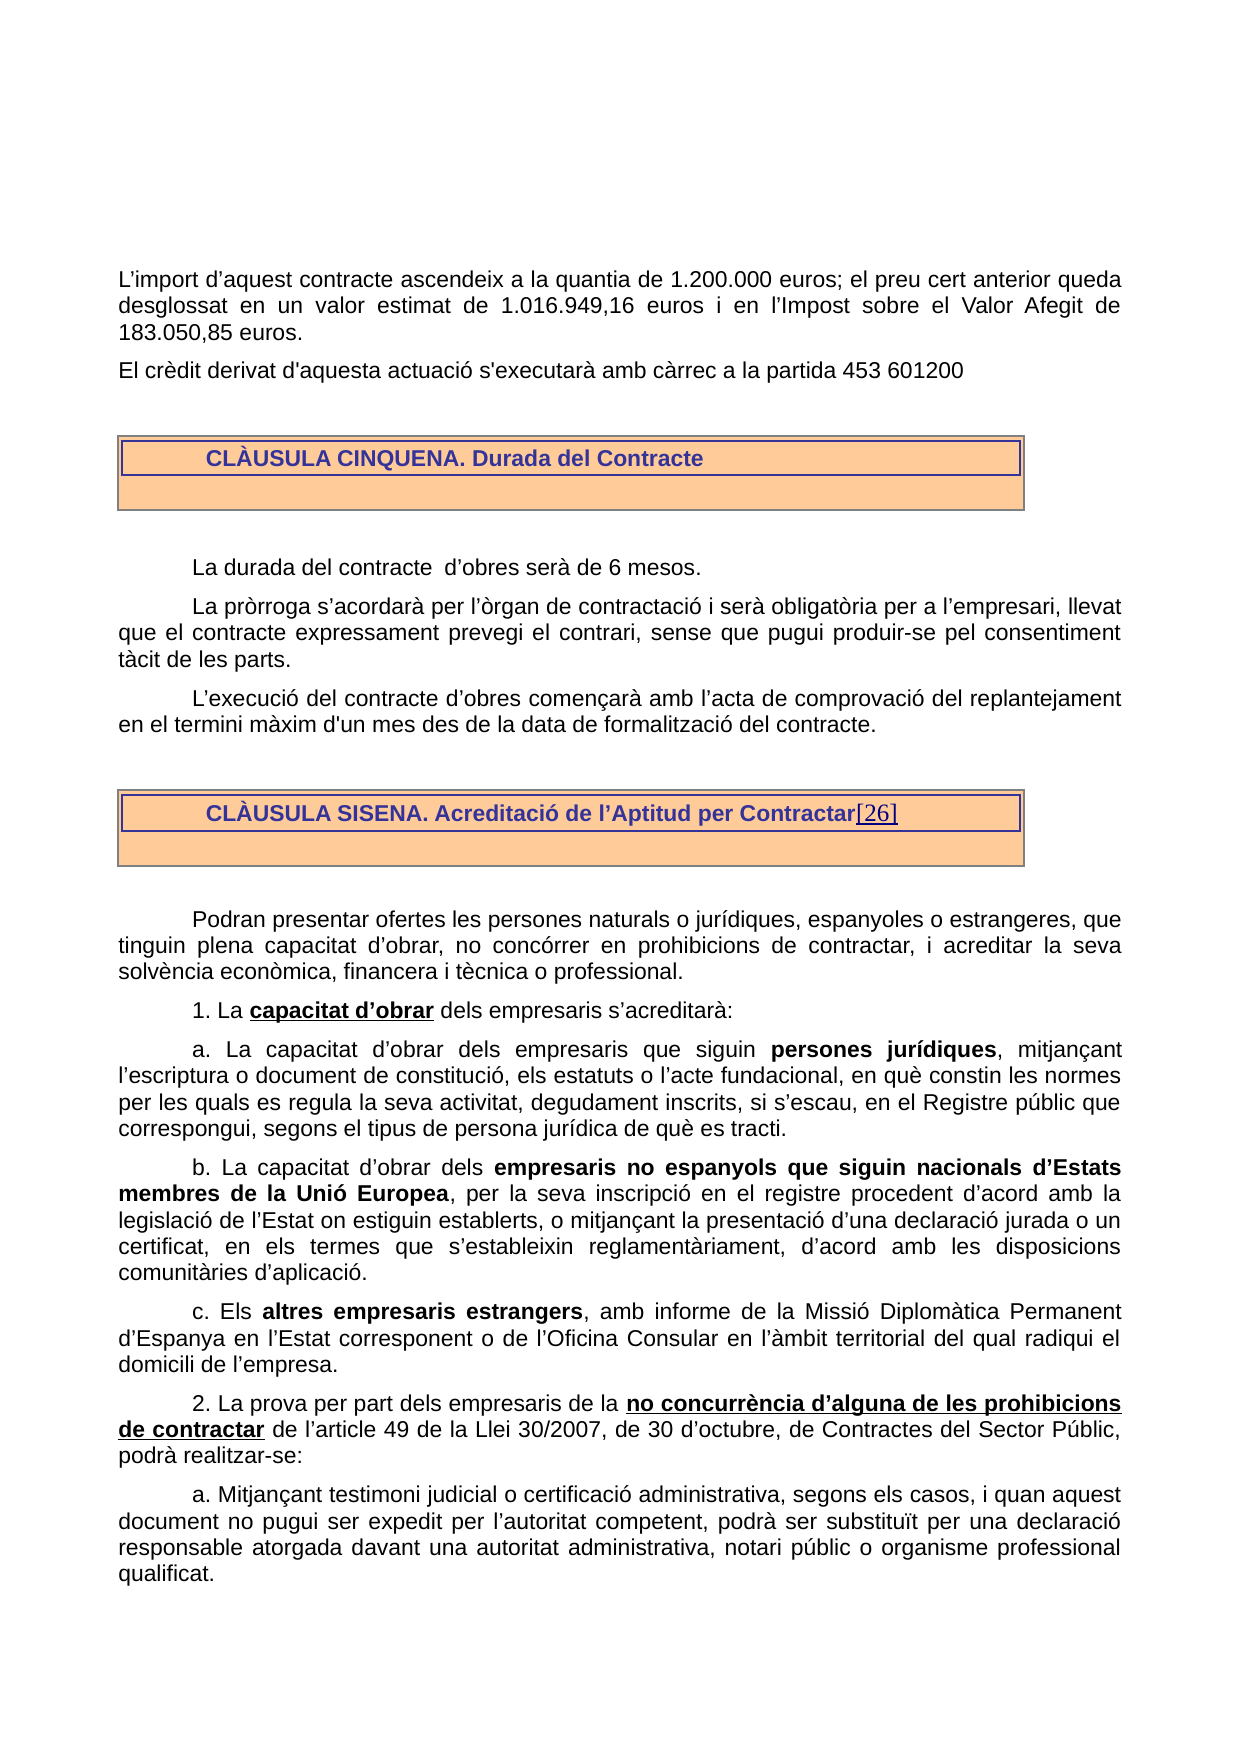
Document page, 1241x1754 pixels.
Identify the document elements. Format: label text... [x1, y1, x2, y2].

text El crèdit derivat d'aquesta actuació s'executarà amb càrrec a la partida 453 601200 [118, 357, 1122, 384]
text a. Mitjançant testimoni judicial o certificació administrativa, segons els casos, i quan aquest document no pugui ser expedit per l’autoritat competent, podrà ser substituït per una declaració responsable atorgada davant una autoritat administrativa, notari públic o organisme professional qualificat. [118, 1481, 1122, 1587]
table_header CLÀUSULA SISENA. Acreditació de l’Aptitud per Contractar[26] [119, 791, 1023, 865]
text b. La capacitat d’obrar dels empresaris no espanyols que siguin nacionals d’Estats membres de la Unió Europea, per la seva inscripció en el registre procedent d’acord amb la legislació de l’Estat on estiguin establerts, o mitjançant la presentació d’una declaració jurada o un certificat, en els termes que s’estableixin reglamentàriament, d’acord amb les disposicions comunitàries d’aplicació. [118, 1154, 1122, 1286]
text 1. La capacitat d’obrar dels empresaris s’acreditarà: [118, 997, 1122, 1023]
table_header CLÀUSULA CINQUENA. Durada del Contracte [119, 437, 1023, 509]
text La pròrroga s’acordarà per l’òrgan de contractació i serà obligatòria per a l’empresari, llevat que el contracte expressament prevegi el contrari, sense que pugui produir-se pel consentiment tàcit de les parts. [118, 593, 1122, 672]
text L’import d’aquest contracte ascendeix a la quantia de 1.200.000 euros; el preu cert anterior queda desglossat en un valor estimat de 1.016.949,16 euros i en l’Impost sobre el Valor Afegit de 183.050,85 euros. [118, 266, 1122, 345]
text Podran presentar ofertes les persones naturals o jurídiques, espanyoles o estrangeres, que tinguin plena capacitat d’obrar, no concórrer en prohibicions de contractar, i acreditar la seva solvència econòmica, financera i tècnica o professional. [118, 906, 1122, 985]
text a. La capacitat d’obrar dels empresaris que siguin persones jurídiques, mitjançant l’escriptura o document de constitució, els estatuts o l’acte fundacional, en què constin les normes per les quals es regula la seva activitat, degudament inscrits, si s’escau, en el Registre públic que correspongui, segons el tipus de persona jurídica de què es tracti. [118, 1036, 1122, 1141]
text L’execució del contracte d’obres començarà amb l’acta de comprovació del replantejament en el termini màxim d'un mes des de la data de formalització del contracte. [118, 684, 1122, 737]
text c. Els altres empresaris estrangers, amb informe de la Missió Diplomàtica Permanent d’Espanya en l’Estat corresponent o de l’Oficina Consular en l’àmbit territorial del qual radiqui el domicili de l’empresa. [118, 1298, 1122, 1377]
text 2. La prova per part dels empresaris de la no concurrència d’alguna de les prohibicions de contractar de l’article 49 de la Llei 30/2007, de 30 d’octubre, de Contractes del Sector Públic, podrà realitzar-se: [118, 1390, 1122, 1469]
text La durada del contracte d’obres serà de 6 mesos. [118, 550, 1122, 580]
